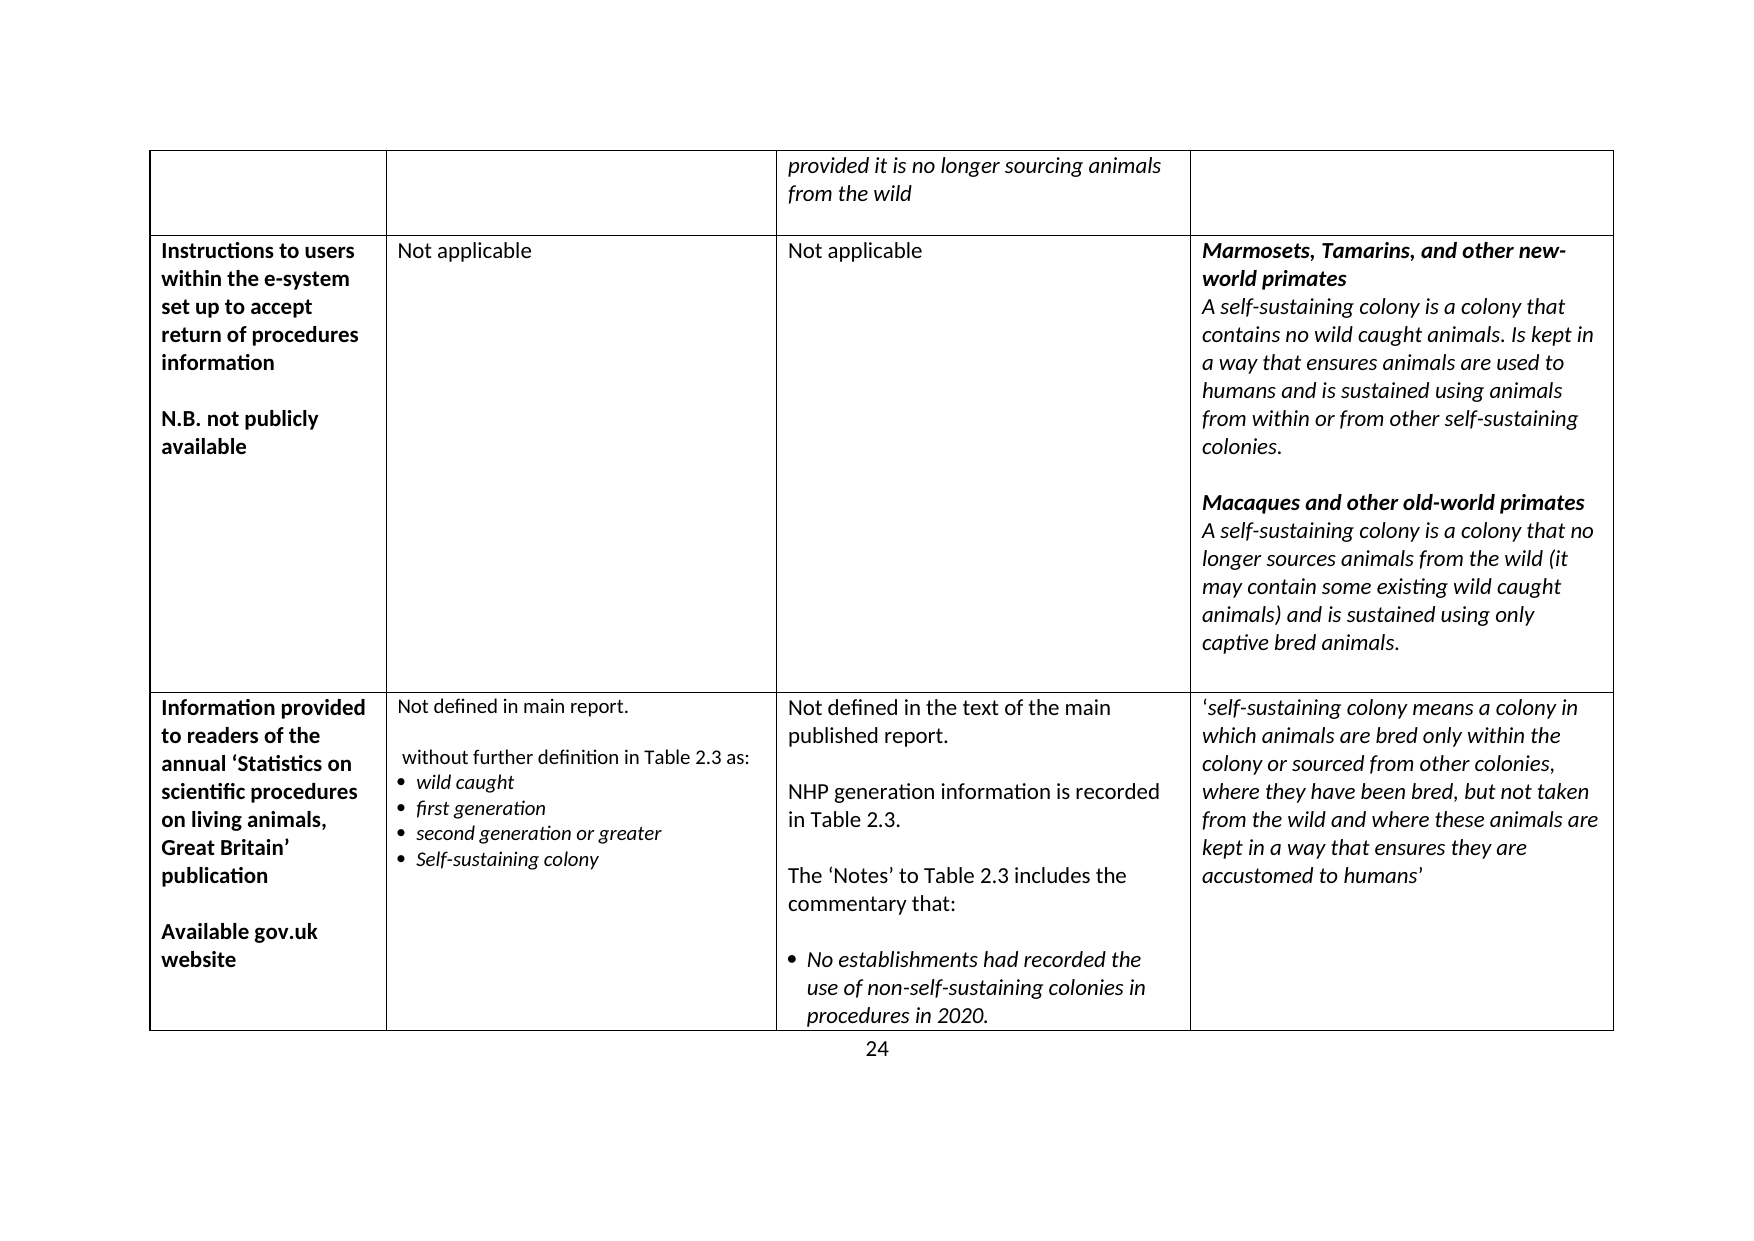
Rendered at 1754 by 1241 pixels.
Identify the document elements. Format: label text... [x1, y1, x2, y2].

table_cell [151, 151, 386, 235]
table_cell Information provided to readers of the annual ‘Statistics on scientific procedures on living animals, Great Britain’ publication Available gov.uk website [151, 693, 386, 1029]
table_cell Not applicable [387, 236, 776, 692]
table_cell ‘self-sustaining colony means a colony in which animals are bred only within the colony or sourced from other colonies, where they have been bred, but not taken from the wild and where these animals are kept in a way that ensures they are accustomed to humans’ [1191, 693, 1613, 1029]
table_cell [1191, 151, 1613, 235]
table_cell Not defined in the text of the main published report. NHP generation information is recorded in Table 2.3. The ‘Notes’ to Table 2.3 includes the commentary that: No establishments had recorded the use of non-self-sustaining colonies in procedures in 2020. In 2020, the recording of generation of non-human primates was changed to record both the colony status, and the generation of the colony (self-sustaining or non-self-sustaining). This data is not comparable to data recorded pre-2020, which has been included in table 2.3h. [777, 693, 1190, 1029]
table_cell [387, 151, 776, 235]
table_cell Instructions to users within the e-system set up to accept return of procedures information N.B. not publicly available [151, 236, 386, 692]
table_cell Not defined in main report. without further definition in Table 2.3 as: wild caught first generation second generation or greater Self-sustaining colony [387, 693, 776, 1029]
table_cell provided it is no longer sourcing animals from the wild [777, 151, 1190, 235]
table_cell Marmosets, Tamarins, and other new-world primates A self-sustaining colony is a colony that contains no wild caught animals. Is kept in a way that ensures animals are used to humans and is sustained using animals from within or from other self-sustaining colonies. Macaques and other old-world primates A self-sustaining colony is a colony that no longer sources animals from the wild (it may contain some existing wild caught animals) and is sustained using only captive bred animals. [1191, 236, 1613, 692]
table_cell Not applicable [777, 236, 1190, 692]
